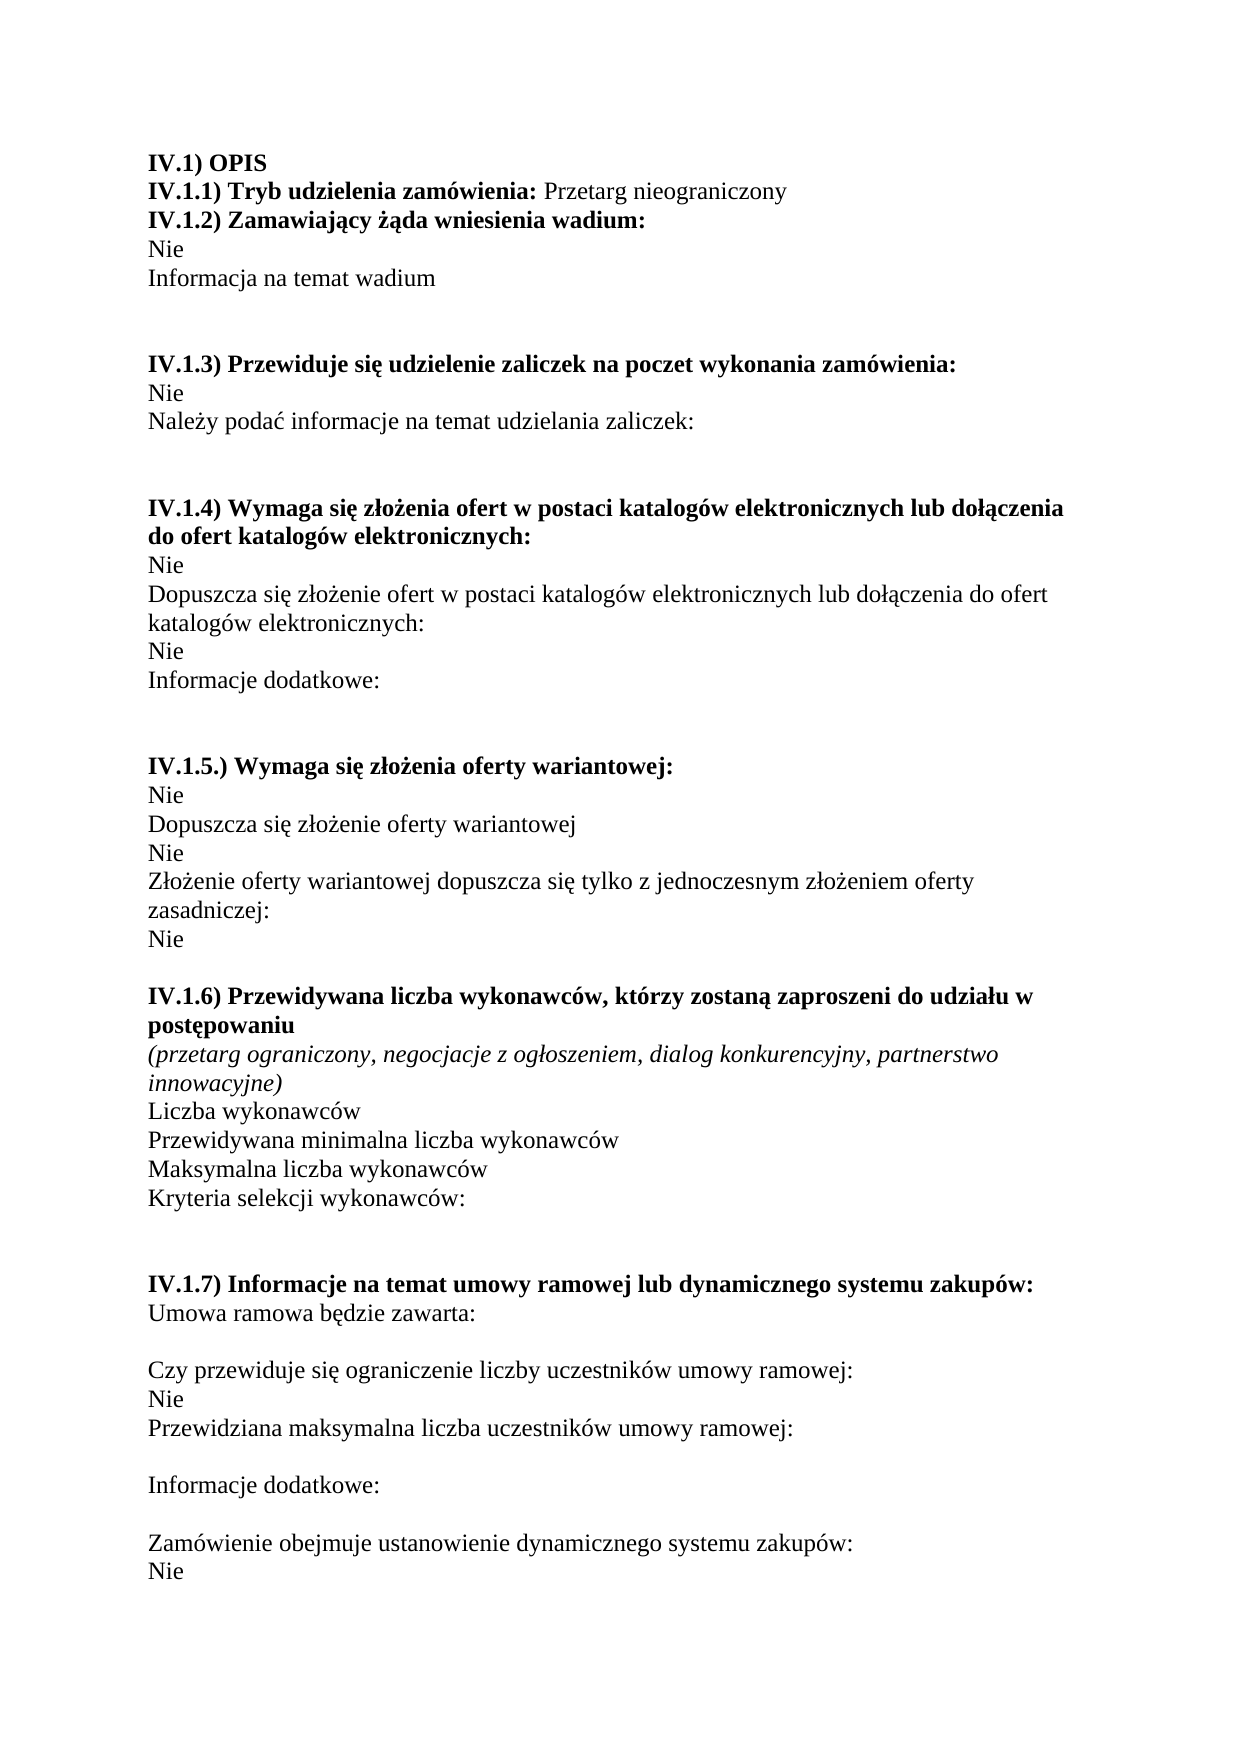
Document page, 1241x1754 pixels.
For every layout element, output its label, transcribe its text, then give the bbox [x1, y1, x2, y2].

text IV.1.4) Wymaga się złożenia ofert w postaci katalogów elektronicznych lub dołączenia do ofert katalogów elektronicznych: [148, 464, 1093, 550]
text IV.1.6) Przewidywana liczba wykonawców, którzy zostaną zaproszeni do udziału w postępowaniu (przetarg ograniczony, negocjacje z ogłoszeniem, dialog konkurencyjny, partnerstwo innowacyjne) [148, 953, 1093, 1096]
text Nie Dopuszcza się złożenie ofert w postaci katalogów elektronicznych lub dołączenia do ofert katalogów elektronicznych: Nie Informacje dodatkowe: [148, 550, 1093, 723]
text Umowa ramowa będzie zawarta: Czy przewiduje się ograniczenie liczby uczestników umowy ramowej: Nie Przewidziana maksymalna liczba uczestników umowy ramowej: Informacje dodatkowe: Zamówienie obejmuje ustanowienie dynamicznego systemu zakupów: Nie [148, 1298, 1093, 1585]
text IV.1.5.) Wymaga się złożenia oferty wariantowej: [148, 723, 1093, 780]
text IV.1.7) Informacje na temat umowy ramowej lub dynamicznego systemu zakupów: [148, 1240, 1093, 1298]
text IV.1) OPIS IV.1.1) Tryb udzielenia zamówienia: Przetarg nieograniczony IV.1.2) Zamawiający żąda wniesienia wadium: [148, 148, 1093, 234]
text IV.1.3) Przewiduje się udzielenie zaliczek na poczet wykonania zamówienia: [148, 320, 1093, 378]
text Nie Dopuszcza się złożenie oferty wariantowej Nie Złożenie oferty wariantowej dopuszcza się tylko z jednoczesnym złożeniem oferty zasadniczej: Nie [148, 780, 1093, 953]
text Nie Informacja na temat wadium [148, 234, 1093, 320]
text Nie Należy podać informacje na temat udzielania zaliczek: [148, 378, 1093, 464]
text Liczba wykonawców Przewidywana minimalna liczba wykonawców Maksymalna liczba wykonawców Kryteria selekcji wykonawców: [148, 1096, 1093, 1240]
